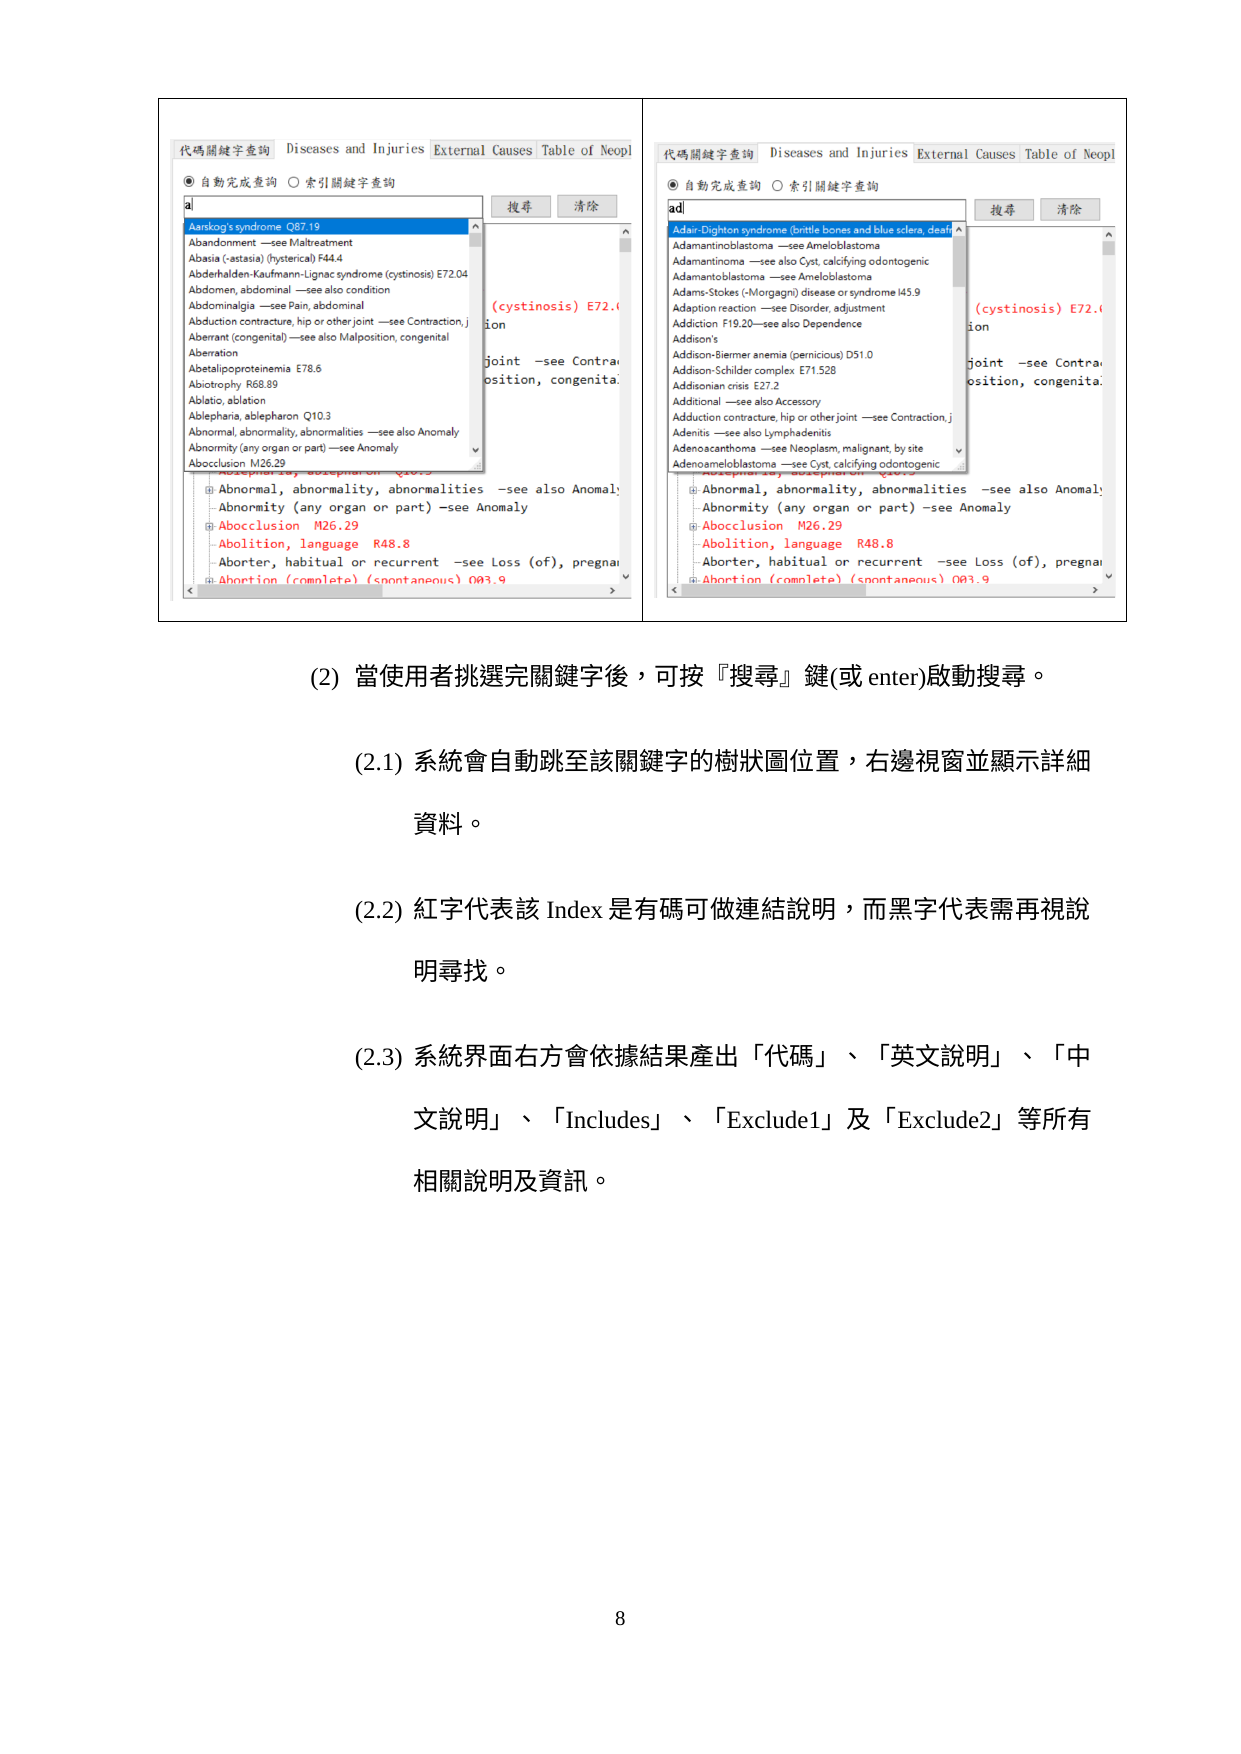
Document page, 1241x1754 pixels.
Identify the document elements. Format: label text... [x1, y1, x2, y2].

list 系統會自動跳至該關鍵字的樹狀圖位置，右邊視窗並顯示詳細資料。 [354, 718, 1092, 843]
list 紅字代表該Index是有碼可做連結說明，而黑字代表需再視說明尋找。 [354, 866, 1092, 991]
table_header [159, 99, 642, 621]
table_header [643, 99, 1126, 621]
list 系統界面右方會依據結果產出「代碼」、「英文說明」、「中文說明」、「Includes」、「Exclude1」及「Exclude2」等所有相關說明及資訊。 [354, 1013, 1092, 1201]
list 當使用者挑選完關鍵字後，可按『搜尋』鍵(或enter)啟動搜尋。 [310, 633, 1092, 696]
